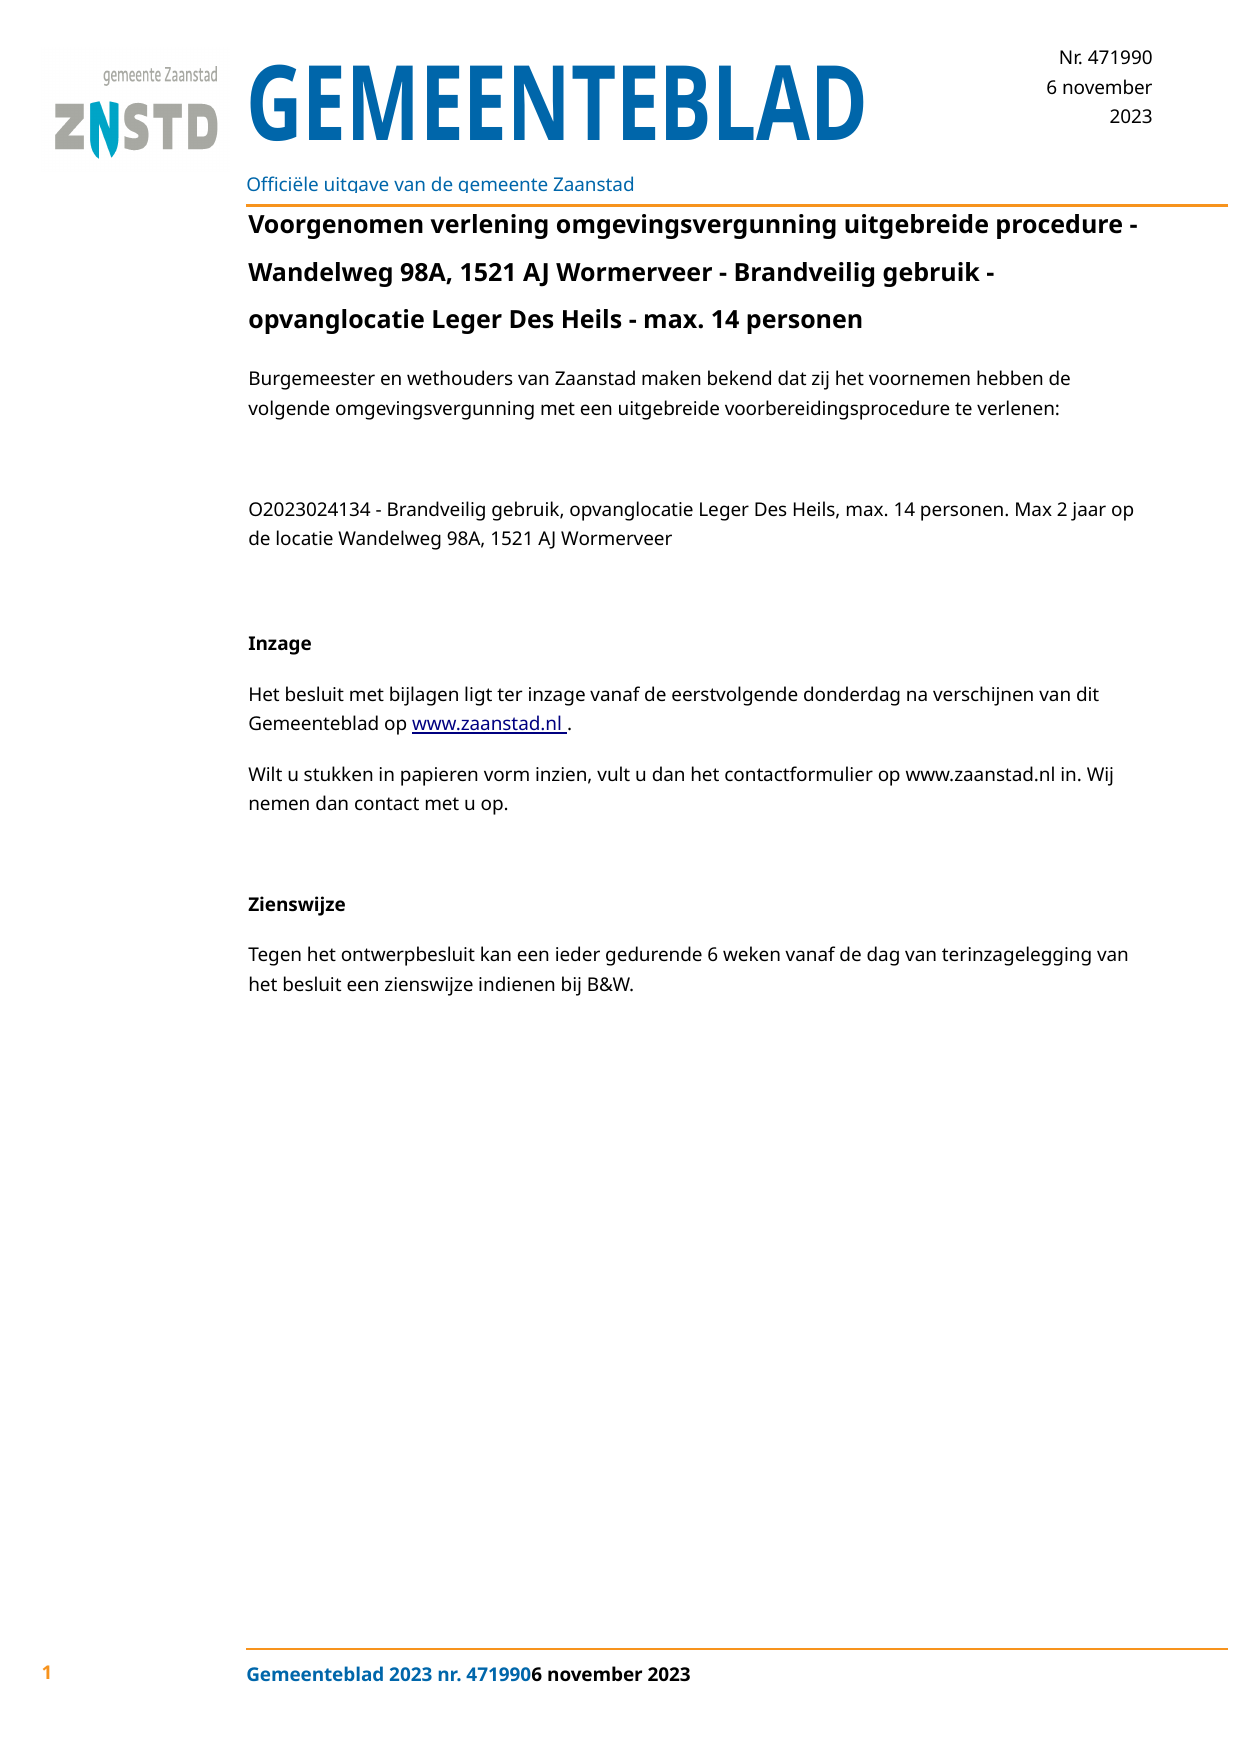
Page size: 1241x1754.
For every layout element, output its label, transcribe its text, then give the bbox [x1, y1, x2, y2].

text Het besluit met bijlagen ligt ter inzage vanaf de eerstvolgende donderdag na verschijnen van dit Gemeenteblad op www.zaanstad.nl . [248, 681, 1152, 736]
text Wilt u stukken in papieren vorm inzien, vult u dan het contactformulier op www.zaanstad.nl in. Wij nemen dan contact met u op. [248, 761, 1152, 816]
text ﻿ [248, 576, 1152, 605]
text Tegen het ontwerpbesluit kan een ieder gedurende 6 weken vanaf de dag van terinzagelegging van het besluit een zienswijze indienen bij B&W. [248, 942, 1152, 997]
text Burgemeester en wethouders van Zaanstad maken bekend dat zij het voornemen hebben de volgende omgevingsvergunning met een uitgebreide voorbereidingsprocedure te verlenen: [248, 366, 1152, 421]
text O2023024134 - Brandveilig gebruik, opvanglocatie Leger Des Heils, max. 14 personen. Max 2 jaar op de locatie Wandelweg 98A, 1521 AJ Wormerveer [248, 496, 1152, 551]
picture [41, 47, 231, 172]
text Inzage [248, 630, 1152, 656]
text Zienswijze [248, 891, 1152, 917]
text Voorgenomen verlening omgevingsvergunning uitgebreide procedure - Wandelweg 98A, 1521 AJ Wormerveer - Brandveilig gebruik - opvanglocatie Leger Des Heils - max. 14 personen [248, 207, 1152, 336]
